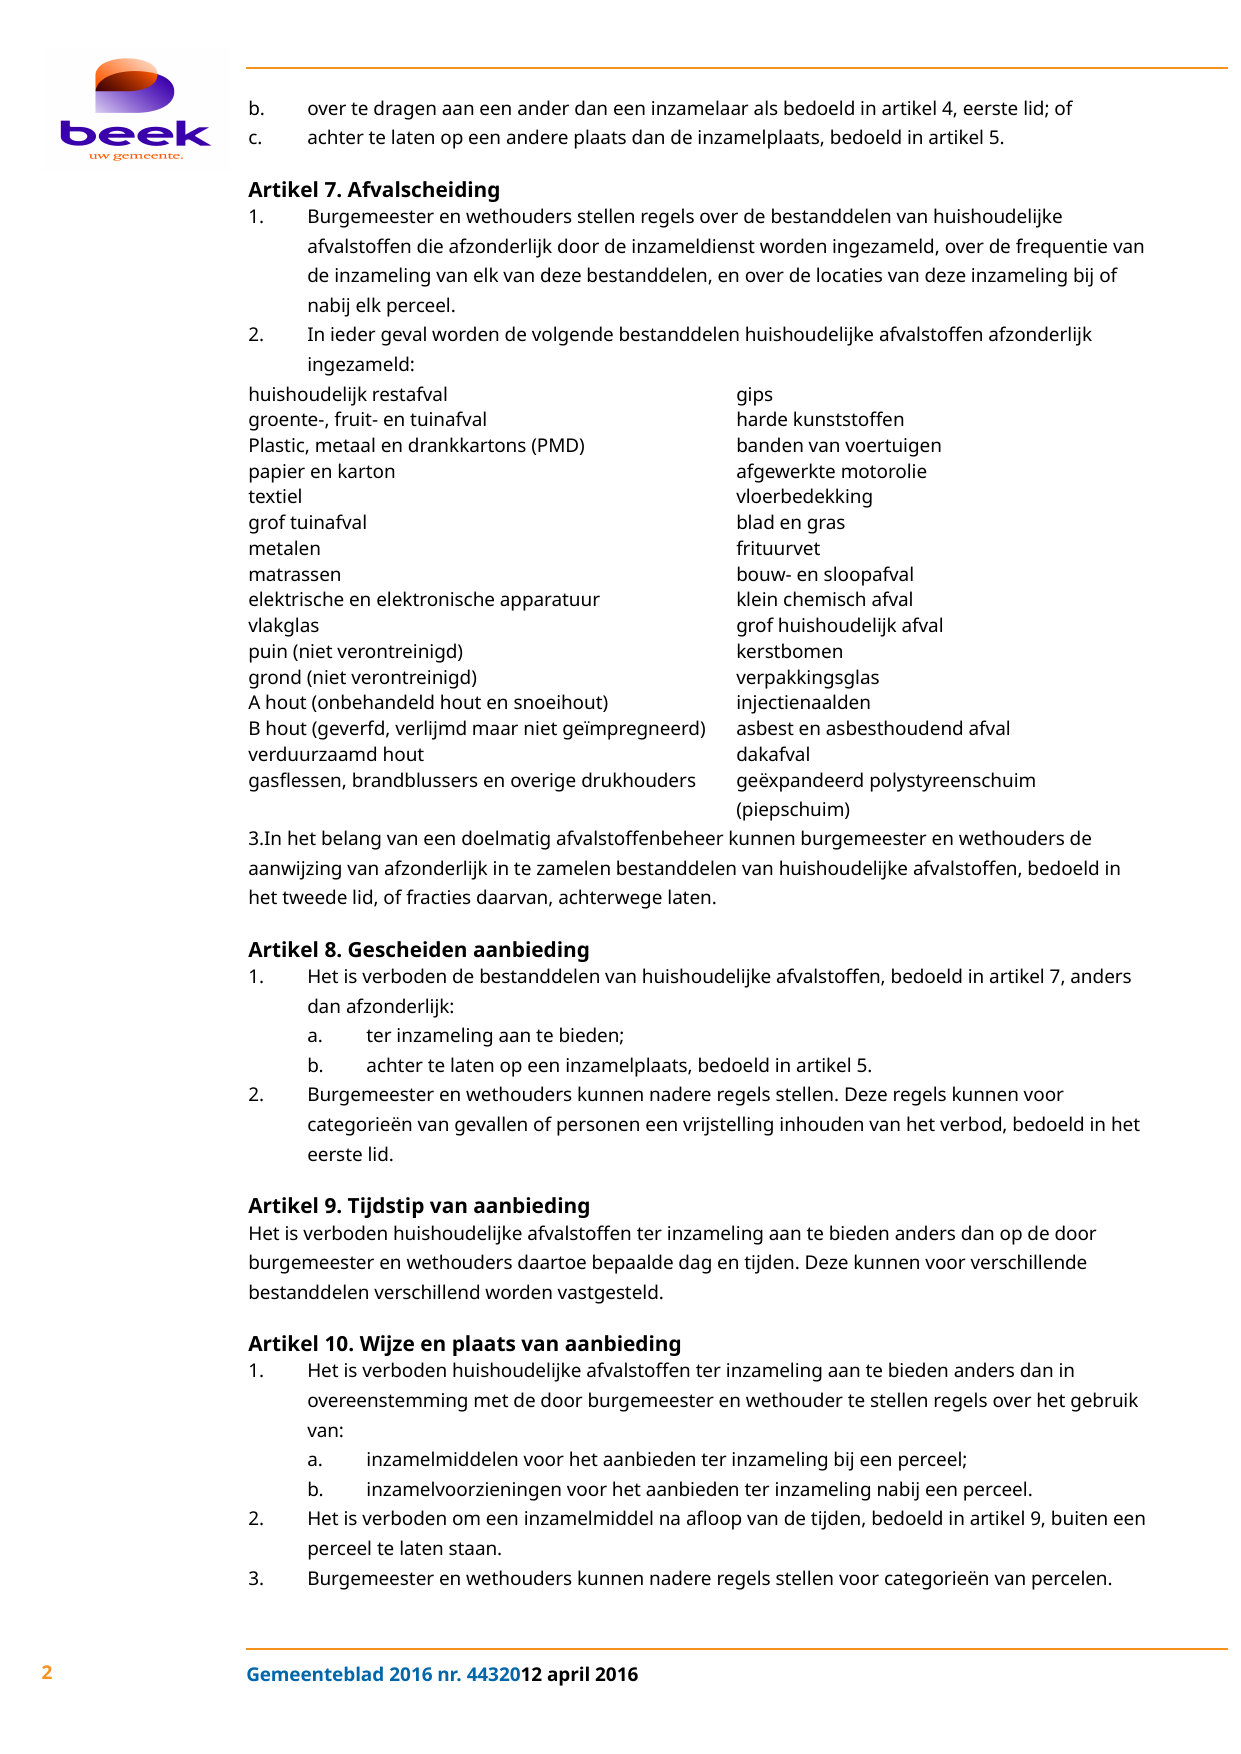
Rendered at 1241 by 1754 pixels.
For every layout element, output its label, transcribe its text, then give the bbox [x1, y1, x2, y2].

table_cell groente-, fruit- en tuinafval [248, 407, 736, 432]
table_cell verpakkingsglas [736, 664, 1152, 689]
list Het is verboden de bestanddelen van huishoudelijke afvalstoffen, bedoeld in artikel 7, anders dan afzonderlijk: [248, 963, 1152, 1019]
table_cell Plastic, metaal en drankkartons (PMD) [248, 432, 736, 458]
table_cell frituurvet [736, 535, 1152, 561]
table_cell A hout (onbehandeld hout en snoeihout) [248, 690, 736, 715]
table_cell B hout (geverfd, verlijmd maar niet geïmpregneerd) [248, 715, 736, 741]
list Burgemeester en wethouders kunnen nadere regels stellen. Deze regels kunnen voor categorieën van gevallen of personen een vrijstelling inhouden van het verbod, bedoeld in het eerste lid. [248, 1082, 1152, 1167]
table_cell papier en karton [248, 458, 736, 484]
text Artikel 10. Wijze en plaats van aanbieding [248, 1329, 1152, 1358]
text Artikel 9. Tijdstip van aanbieding [248, 1191, 1152, 1220]
table_cell grof huishoudelijk afval [736, 613, 1152, 638]
text 3.In het belang van een doelmatig afvalstoffenbeheer kunnen burgemeester en wethouders de aanwijzing van afzonderlijk in te zamelen bestanddelen van huishoudelijke afvalstoffen, bedoeld in het tweede lid, of fracties daarvan, achterwege laten. [248, 825, 1152, 910]
table_header huishoudelijk restafval [248, 381, 736, 407]
list In ieder geval worden de volgende bestanddelen huishoudelijke afvalstoffen afzonderlijk ingezameld: [248, 322, 1152, 377]
table_cell klein chemisch afval [736, 587, 1152, 612]
list Burgemeester en wethouders stellen regels over de bestanddelen van huishoudelijke afvalstoffen die afzonderlijk door de inzameldienst worden ingezameld, over de frequentie van de inzameling van elk van deze bestanddelen, en over de locaties van deze inzameling bij of nabij elk perceel. [248, 203, 1152, 318]
table_cell grond (niet verontreinigd) [248, 664, 736, 689]
table_cell injectienaalden [736, 690, 1152, 715]
table_cell grof tuinafval [248, 510, 736, 535]
table_cell afgewerkte motorolie [736, 458, 1152, 484]
table_cell puin (niet verontreinigd) [248, 638, 736, 664]
table_cell bouw- en sloopafval [736, 561, 1152, 587]
list over te dragen aan een ander dan een inzamelaar als bedoeld in artikel 4, eerste lid; of [248, 95, 1152, 121]
table_cell dakafval [736, 741, 1152, 767]
table_cell geëxpandeerd polystyreenschuim (piepschuim) [736, 767, 1152, 822]
table_cell blad en gras [736, 510, 1152, 535]
table_cell textiel [248, 484, 736, 509]
list Burgemeester en wethouders kunnen nadere regels stellen voor categorieën van percelen. [248, 1565, 1152, 1591]
text Artikel 8. Gescheiden aanbieding [248, 935, 1152, 963]
table_cell banden van voertuigen [736, 432, 1152, 458]
table_header gips [736, 381, 1152, 407]
table_cell harde kunststoffen [736, 407, 1152, 432]
text Artikel 7. Afvalscheiding [248, 175, 1152, 203]
table_cell vloerbedekking [736, 484, 1152, 509]
table_cell vlakglas [248, 613, 736, 638]
table_cell asbest en asbesthoudend afval [736, 715, 1152, 741]
table_cell verduurzaamd hout [248, 741, 736, 767]
table_cell matrassen [248, 561, 736, 587]
table_cell kerstbomen [736, 638, 1152, 664]
text Het is verboden huishoudelijke afvalstoffen ter inzameling aan te bieden anders dan op de door burgemeester en wethouders daartoe bepaalde dag en tijden. Deze kunnen voor verschillende bestanddelen verschillend worden vastgesteld. [248, 1220, 1152, 1304]
table_cell metalen [248, 535, 736, 561]
picture [41, 47, 231, 172]
list Het is verboden om een inzamelmiddel na afloop van de tijden, bedoeld in artikel 9, buiten een perceel te laten staan. [248, 1506, 1152, 1561]
table_cell elektrische en elektronische apparatuur [248, 587, 736, 612]
list inzamelmiddelen voor het aanbieden ter inzameling bij een perceel; [307, 1446, 1152, 1472]
list achter te laten op een andere plaats dan de inzamelplaats, bedoeld in artikel 5. [248, 124, 1152, 150]
list ter inzameling aan te bieden; [307, 1022, 1152, 1048]
list achter te laten op een inzamelplaats, bedoeld in artikel 5. [307, 1052, 1152, 1078]
list inzamelvoorzieningen voor het aanbieden ter inzameling nabij een perceel. [307, 1476, 1152, 1502]
list Het is verboden huishoudelijke afvalstoffen ter inzameling aan te bieden anders dan in overeenstemming met de door burgemeester en wethouder te stellen regels over het gebruik van: [248, 1358, 1152, 1443]
table_cell gasflessen, brandblussers en overige drukhouders [248, 767, 736, 822]
